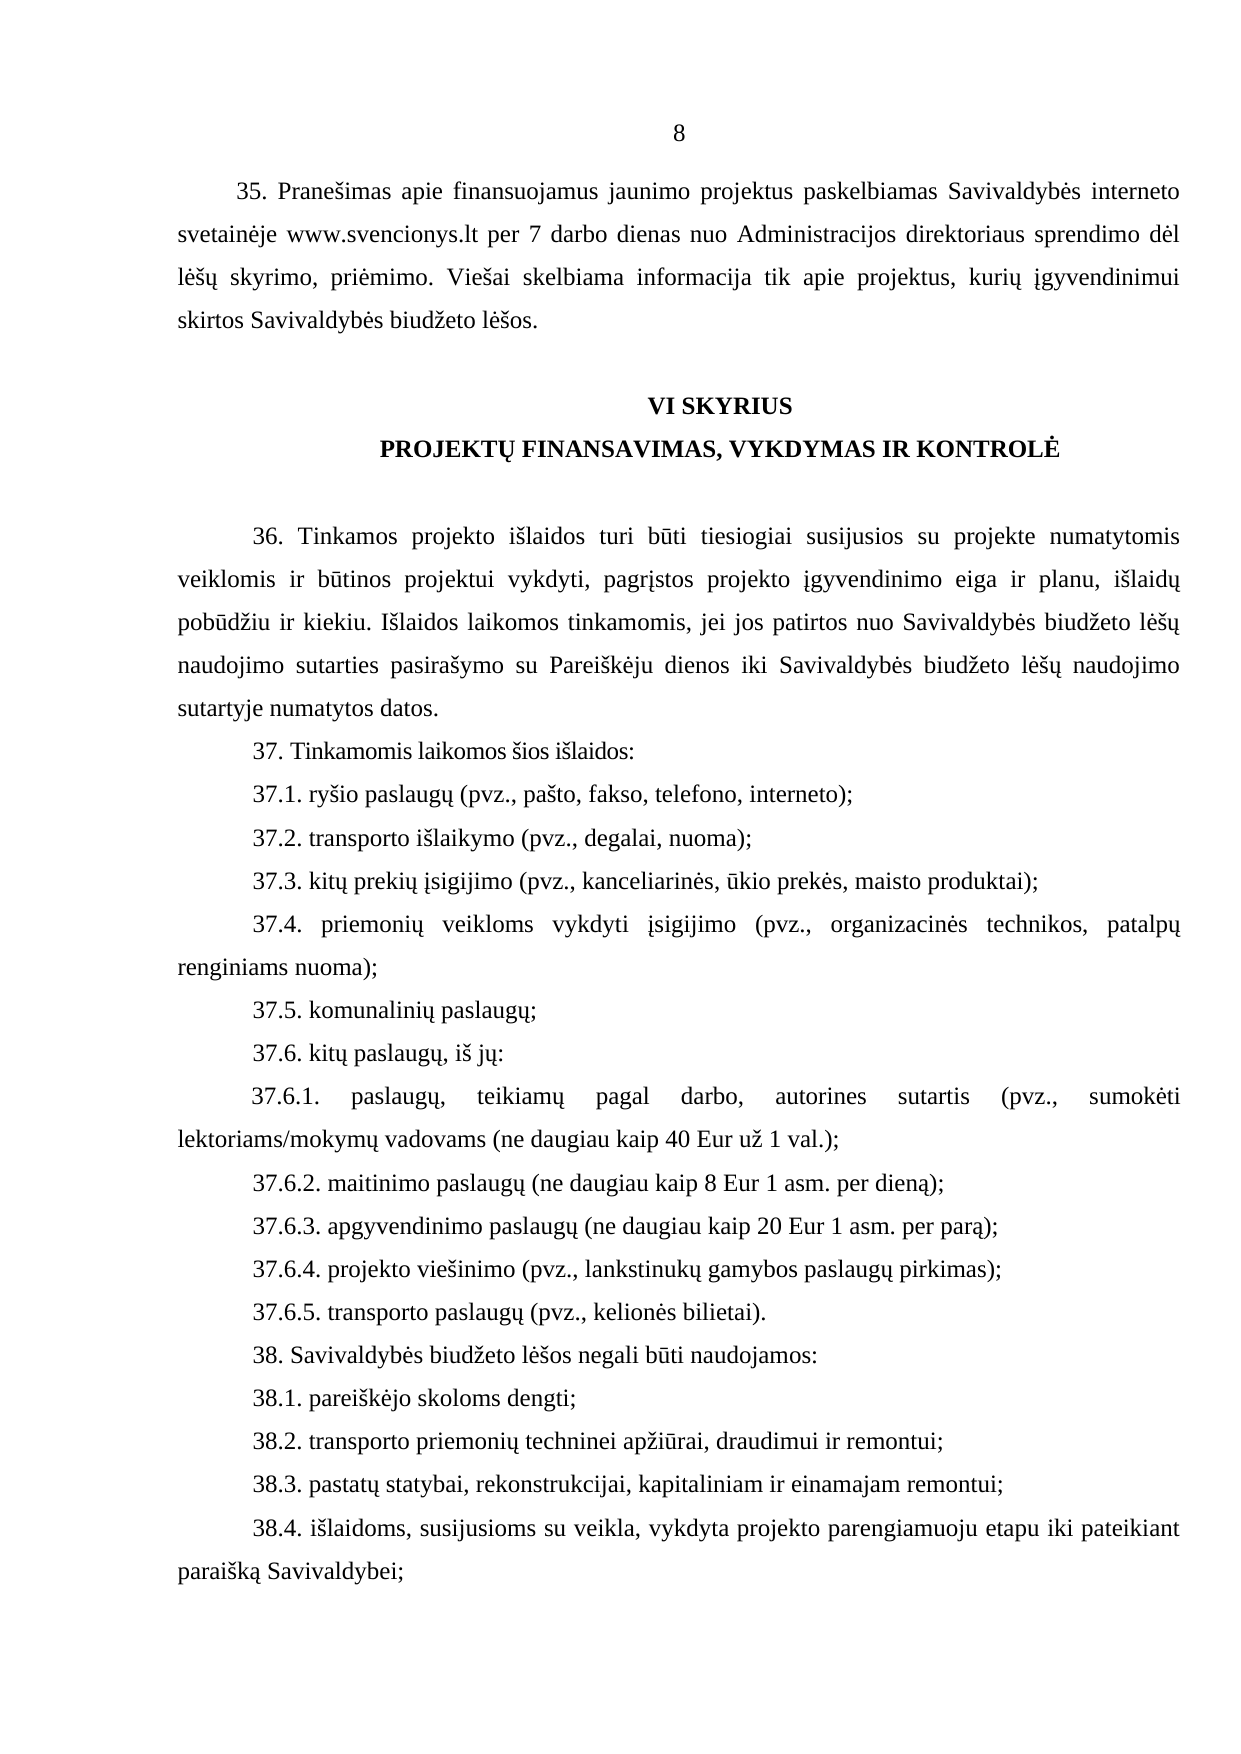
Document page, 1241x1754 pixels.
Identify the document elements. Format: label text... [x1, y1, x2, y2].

text 37.6.5. transporto paslaugų (pvz., kelionės bilietai). [177, 1297, 1181, 1326]
text 37.6.1. paslaugų, teikiamų pagal darbo, autorines sutartis (pvz., sumokėti lektoriams/mokymų vadovams (ne daugiau kaip 40 Eur už 1 val.); [177, 1081, 1181, 1153]
text 37. Tinkamomis laikomos šios išlaidos: [177, 736, 1181, 765]
text 38.4. išlaidoms, susijusioms su veikla, vykdyta projekto parengiamuoju etapu iki pateikiant paraišką Savivaldybei; [177, 1513, 1181, 1584]
text PROJEKTŲ FINANSAVIMAS, VYKDYMAS IR KONTROLĖ [259, 434, 1181, 463]
text 37.4. priemonių veikloms vykdyti įsigijimo (pvz., organizacinės technikos, patalpų renginiams nuoma); [177, 909, 1181, 981]
text VI SKYRIUS [259, 391, 1181, 420]
text 37.6. kitų paslaugų, iš jų: [177, 1038, 1181, 1067]
text 38.2. transporto priemonių techninei apžiūrai, draudimui ir remontui; [177, 1426, 1181, 1455]
text 35. Pranešimas apie finansuojamus jaunimo projektus paskelbiamas Savivaldybės interneto svetainėje www.svencionys.lt per 7 darbo dienas nuo Administracijos direktoriaus sprendimo dėl lėšų skyrimo, priėmimo. Viešai skelbiama informacija tik apie projektus, kurių įgyvendinimui skirtos Savivaldybės biudžeto lėšos. [177, 176, 1181, 334]
text 37.6.3. apgyvendinimo paslaugų (ne daugiau kaip 20 Eur 1 asm. per parą); [177, 1211, 1181, 1239]
text 37.1. ryšio paslaugų (pvz., pašto, fakso, telefono, interneto); [177, 779, 1181, 808]
text 37.6.2. maitinimo paslaugų (ne daugiau kaip 8 Eur 1 asm. per dieną); [177, 1168, 1181, 1196]
text 38.1. pareiškėjo skoloms dengti; [177, 1383, 1181, 1412]
text 37.6.4. projekto viešinimo (pvz., lankstinukų gamybos paslaugų pirkimas); [177, 1254, 1181, 1283]
text 38.3. pastatų statybai, rekonstrukcijai, kapitaliniam ir einamajam remontui; [177, 1469, 1181, 1498]
text 37.5. komunalinių paslaugų; [177, 995, 1181, 1024]
text 36. Tinkamos projekto išlaidos turi būti tiesiogiai susijusios su projekte numatytomis veiklomis ir būtinos projektui vykdyti, pagrįstos projekto įgyvendinimo eiga ir planu, išlaidų pobūdžiu ir kiekiu. Išlaidos laikomos tinkamomis, jei jos patirtos nuo Savivaldybės biudžeto lėšų naudojimo sutarties pasirašymo su Pareiškėju dienos iki Savivaldybės biudžeto lėšų naudojimo sutartyje numatytos datos. [177, 521, 1181, 722]
text 37.2. transporto išlaikymo (pvz., degalai, nuoma); [177, 823, 1181, 851]
text 37.3. kitų prekių įsigijimo (pvz., kanceliarinės, ūkio prekės, maisto produktai); [177, 866, 1181, 894]
text 38. Savivaldybės biudžeto lėšos negali būti naudojamos: [177, 1340, 1181, 1369]
